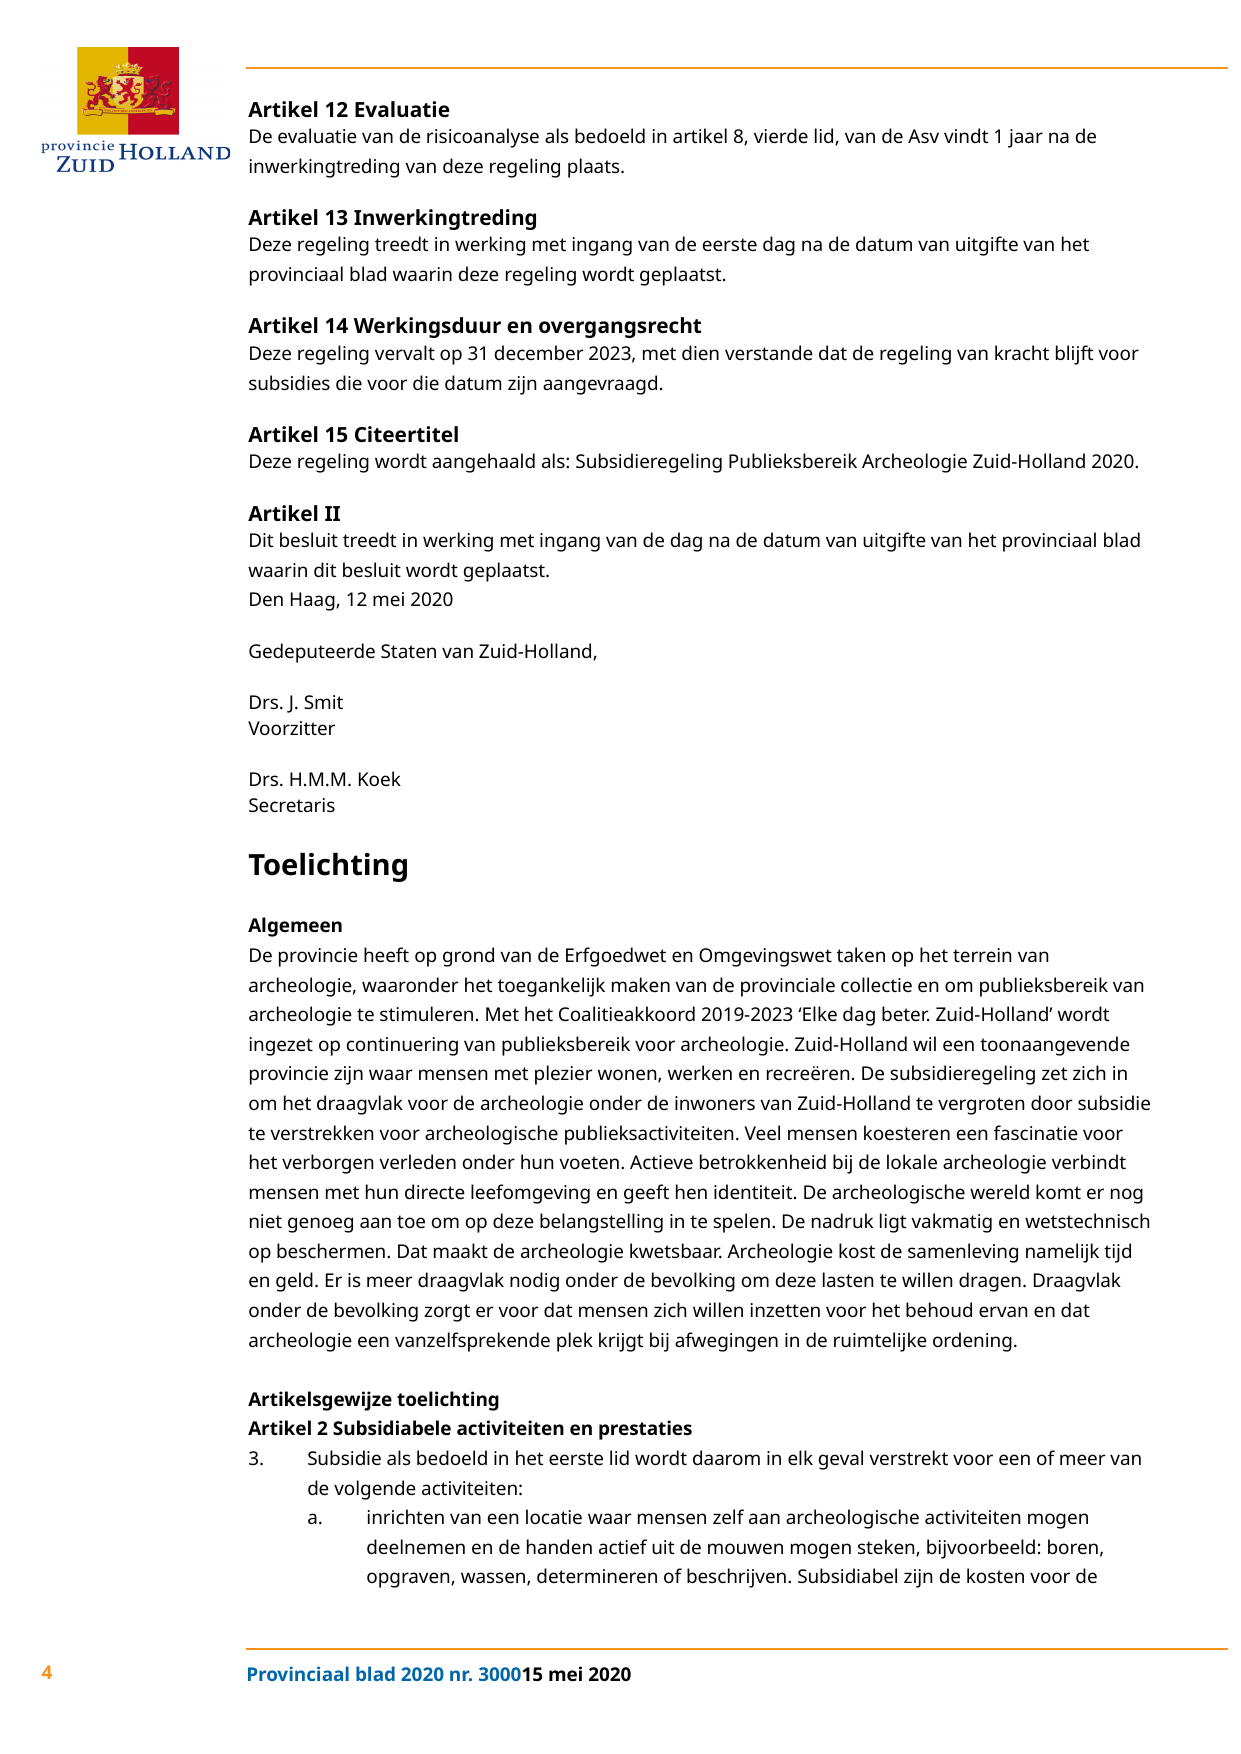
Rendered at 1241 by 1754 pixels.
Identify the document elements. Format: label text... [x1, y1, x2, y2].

text Drs. H.M.M. Koek [248, 767, 1152, 792]
list inrichten van een locatie waar mensen zelf aan archeologische activiteiten mogen deelnemen en de handen actief uit de mouwen mogen steken, bijvoorbeeld: boren, opgraven, wassen, determineren of beschrijven. Subsidiabel zijn de kosten voor de [307, 1504, 1152, 1589]
text Artikelsgewijze toelichting [248, 1386, 1152, 1412]
picture [41, 47, 231, 172]
text Artikel 2 Subsidiabele activiteiten en prestaties [248, 1416, 1152, 1441]
text Drs. J. Smit [248, 689, 1152, 715]
text Artikel 13 Inwerkingtreding [248, 203, 1152, 232]
text Voorzitter [248, 715, 1152, 741]
list Subsidie als bedoeld in het eerste lid wordt daarom in elk geval verstrekt voor een of meer van de volgende activiteiten: [248, 1445, 1152, 1501]
text Artikel 14 Werkingsduur en overgangsrecht [248, 312, 1152, 340]
text De provincie heeft op grond van de Erfgoedwet en Omgevingswet taken op het terrein van archeologie, waaronder het toegankelijk maken van de provinciale collectie en om publieksbereik van archeologie te stimuleren. Met het Coalitieakkoord 2019-2023 ‘Elke dag beter. Zuid-Holland’ wordt ingezet op continuering van publieksbereik voor archeologie. Zuid-Holland wil een toonaangevende provincie zijn waar mensen met plezier wonen, werken en recreëren. De subsidieregeling zet zich in om het draagvlak voor de archeologie onder de inwoners van Zuid-Holland te vergroten door subsidie te verstrekken voor archeologische publieksactiviteiten. Veel mensen koesteren een fascinatie voor het verborgen verleden onder hun voeten. Actieve betrokkenheid bij de lokale archeologie verbindt mensen met hun directe leefomgeving en geeft hen identiteit. De archeologische wereld komt er nog niet genoeg aan toe om op deze belangstelling in te spelen. De nadruk ligt vakmatig en wetstechnisch op beschermen. Dat maakt de archeologie kwetsbaar. Archeologie kost de samenleving namelijk tijd en geld. Er is meer draagvlak nodig onder de bevolking om deze lasten te willen dragen. Draagvlak onder de bevolking zorgt er voor dat mensen zich willen inzetten voor het behoud ervan en dat archeologie een vanzelfsprekende plek krijgt bij afwegingen in de ruimtelijke ordening. [248, 942, 1152, 1353]
text Toelichting [248, 844, 1152, 883]
text Artikel 12 Evaluatie [248, 95, 1152, 123]
text Deze regeling treedt in werking met ingang van de eerste dag na de datum van uitgifte van het provinciaal blad waarin deze regeling wordt geplaatst. [248, 232, 1152, 287]
text Deze regeling wordt aangehaald als: Subsidieregeling Publieksbereik Archeologie Zuid-Holland 2020. [248, 448, 1152, 474]
text Den Haag, 12 mei 2020 [248, 587, 1152, 612]
text Gedeputeerde Staten van Zuid-Holland, [248, 638, 1152, 664]
text Artikel II [248, 499, 1152, 527]
text Secretaris [248, 792, 1152, 818]
text Dit besluit treedt in werking met ingang van de dag na de datum van uitgifte van het provinciaal blad waarin dit besluit wordt geplaatst. [248, 527, 1152, 583]
text Algemeen [248, 913, 1152, 938]
text De evaluatie van de risicoanalyse als bedoeld in artikel 8, vierde lid, van de Asv vindt 1 jaar na de inwerkingtreding van deze regeling plaats. [248, 123, 1152, 178]
text Deze regeling vervalt op 31 december 2023, met dien verstande dat de regeling van kracht blijft voor subsidies die voor die datum zijn aangevraagd. [248, 340, 1152, 395]
text Artikel 15 Citeertitel [248, 420, 1152, 448]
